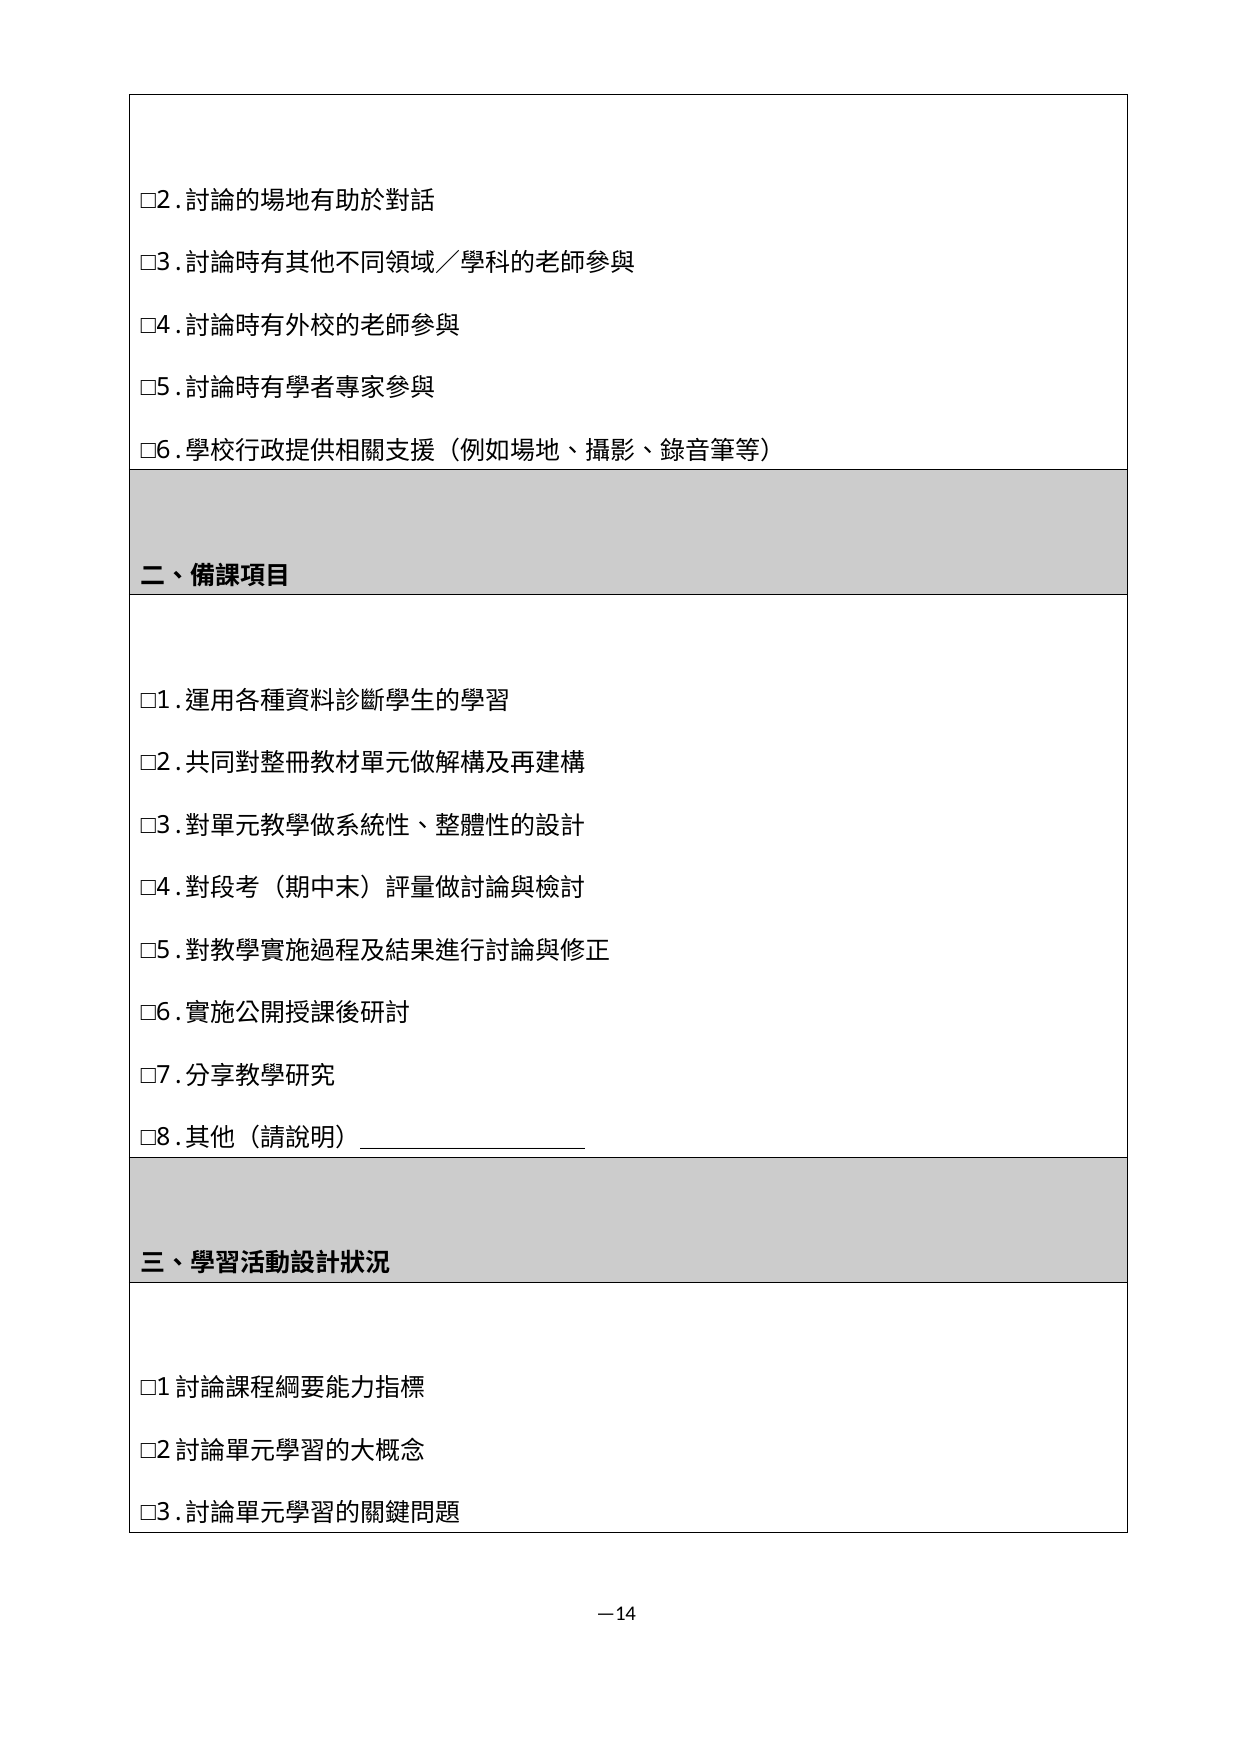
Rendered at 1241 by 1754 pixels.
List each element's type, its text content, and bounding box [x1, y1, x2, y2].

table_cell 三、學習活動設計狀況 [130, 1158, 1127, 1282]
table_cell □2.討論的場地有助於對話 □3.討論時有其他不同領域／學科的老師參與 □4.討論時有外校的老師參與 □5.討論時有學者專家參與 □6.學校行政提供相關支援（例如場地、攝影、錄音筆等） [130, 95, 1127, 469]
table_cell □1討論課程綱要能力指標 □2討論單元學習的大概念 □3.討論單元學習的關鍵問題 [130, 1283, 1127, 1532]
table_cell □1.運用各種資料診斷學生的學習 □2.共同對整冊教材單元做解構及再建構 □3.對單元教學做系統性、整體性的設計 □4.對段考（期中末）評量做討論與檢討 □5.對教學實施過程及結果進行討論與修正 □6.實施公開授課後研討 □7.分享教學研究 □8.其他（請說明）＿＿＿＿＿＿＿＿＿ [130, 595, 1127, 1157]
table_cell 二、備課項目 [130, 470, 1127, 594]
